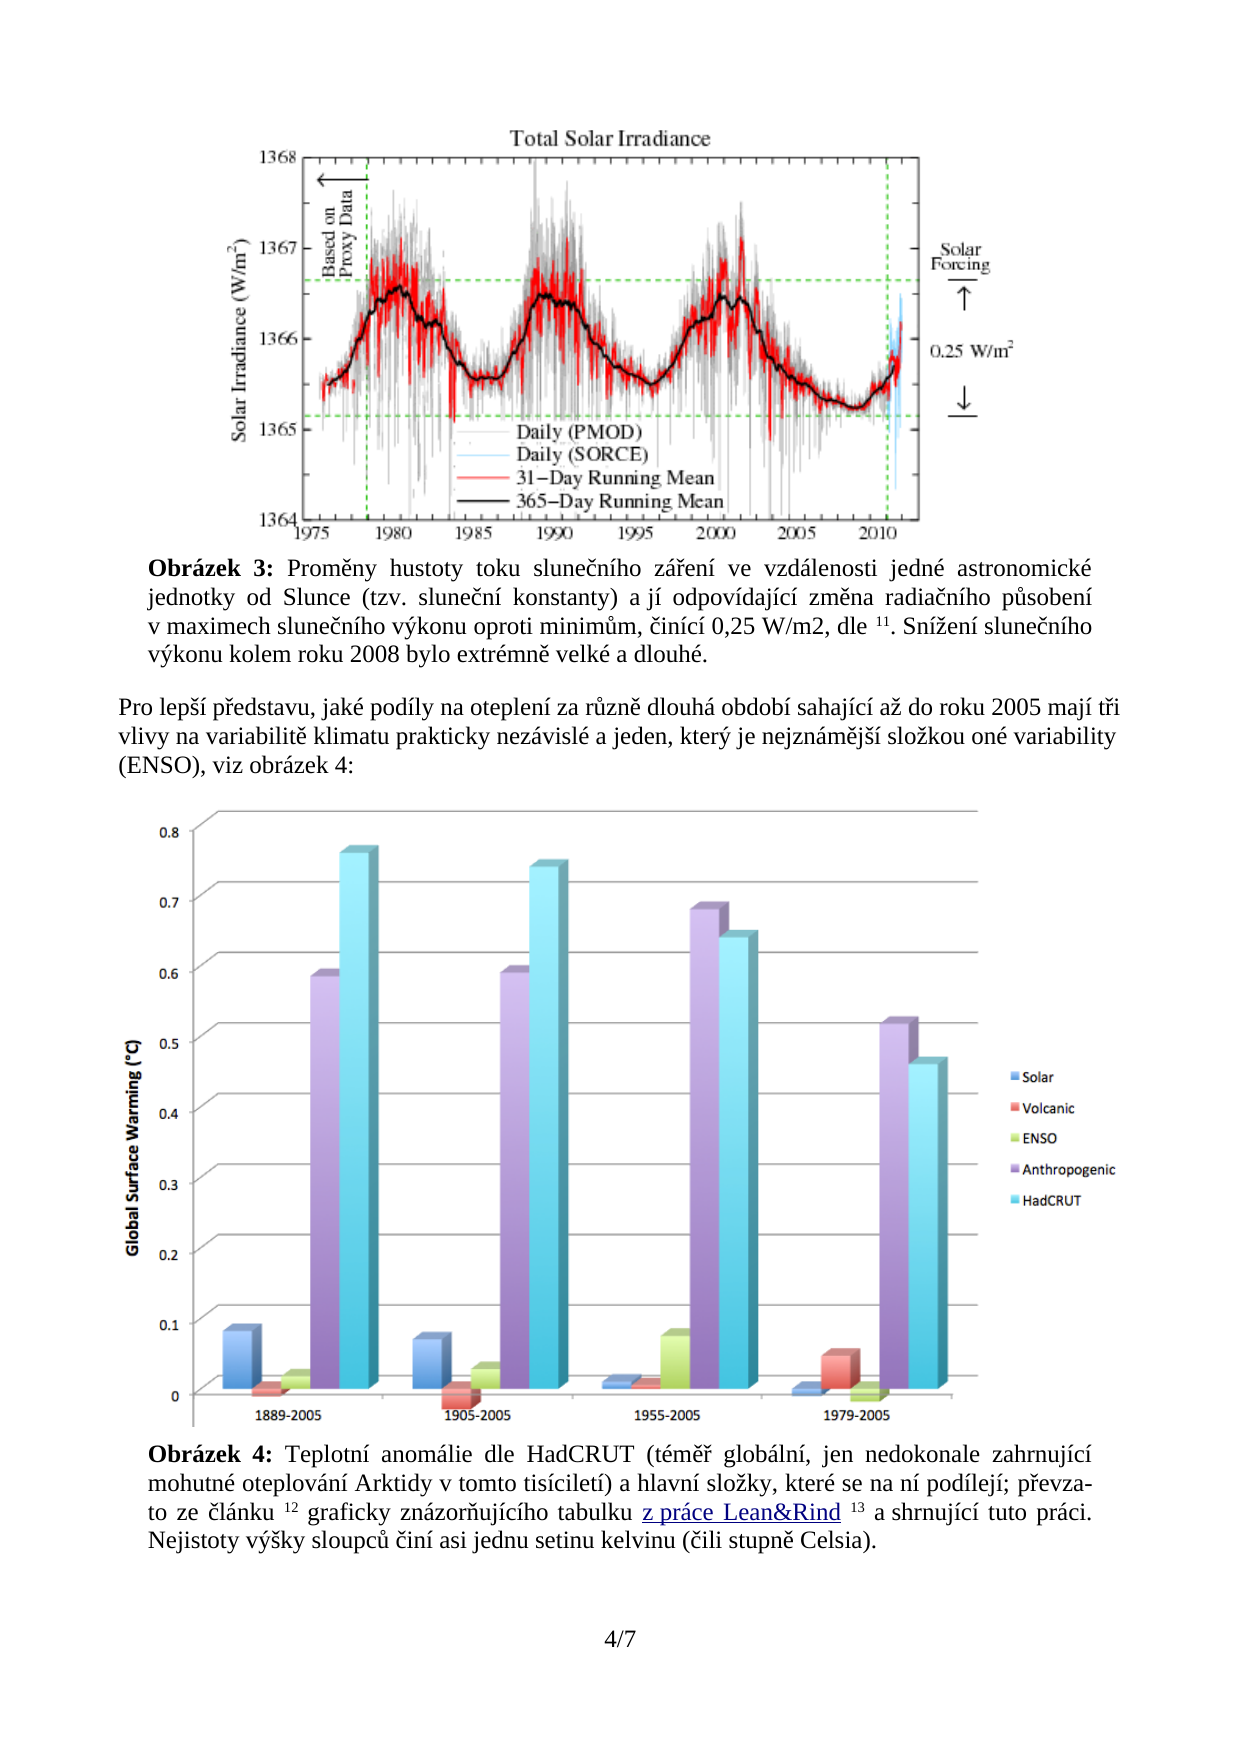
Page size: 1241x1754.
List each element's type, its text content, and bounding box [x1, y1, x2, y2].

text Obrázek 3: Proměny hustoty toku slunečního záření ve vzdálenosti jedné astronomické jednotky od Slunce (tzv. sluneční konstanty) a jí odpovídající změna radiačního působení v maximech slunečního výkonu oproti minimům, činící 0,25 W/m2, dle 11. Snížení slunečního výkonu kolem roku 2008 bylo extrémně velké a dlouhé. [148, 553, 1093, 668]
text Obrázek 4: Teplotní anomálie dle HadCRUT (téměř globální, jen nedokonale zahrnující mohutné oteplování Arktidy v tomto tisíciletí) a hlavní složky, které se na ní podílejí; převza­to ze článku 12 graficky znázorňujícího tabulku z práce Lean&Rind 13 a shrnující tuto práci. Nejistoty výš­ky sloupců činí asi jednu setinu kelvinu (čili stupně Celsia). [148, 1439, 1093, 1554]
picture [227, 130, 1014, 541]
text Pro lepší představu, jaké podíly na oteplení za různě dlouhá období sahající až do roku 2005 mají tři vlivy na variabilitě klimatu prakticky nezávislé a jeden, který je nejznámější složkou oné variability (ENSO), viz obrázek 4: [118, 692, 1122, 779]
picture [118, 802, 1123, 1427]
